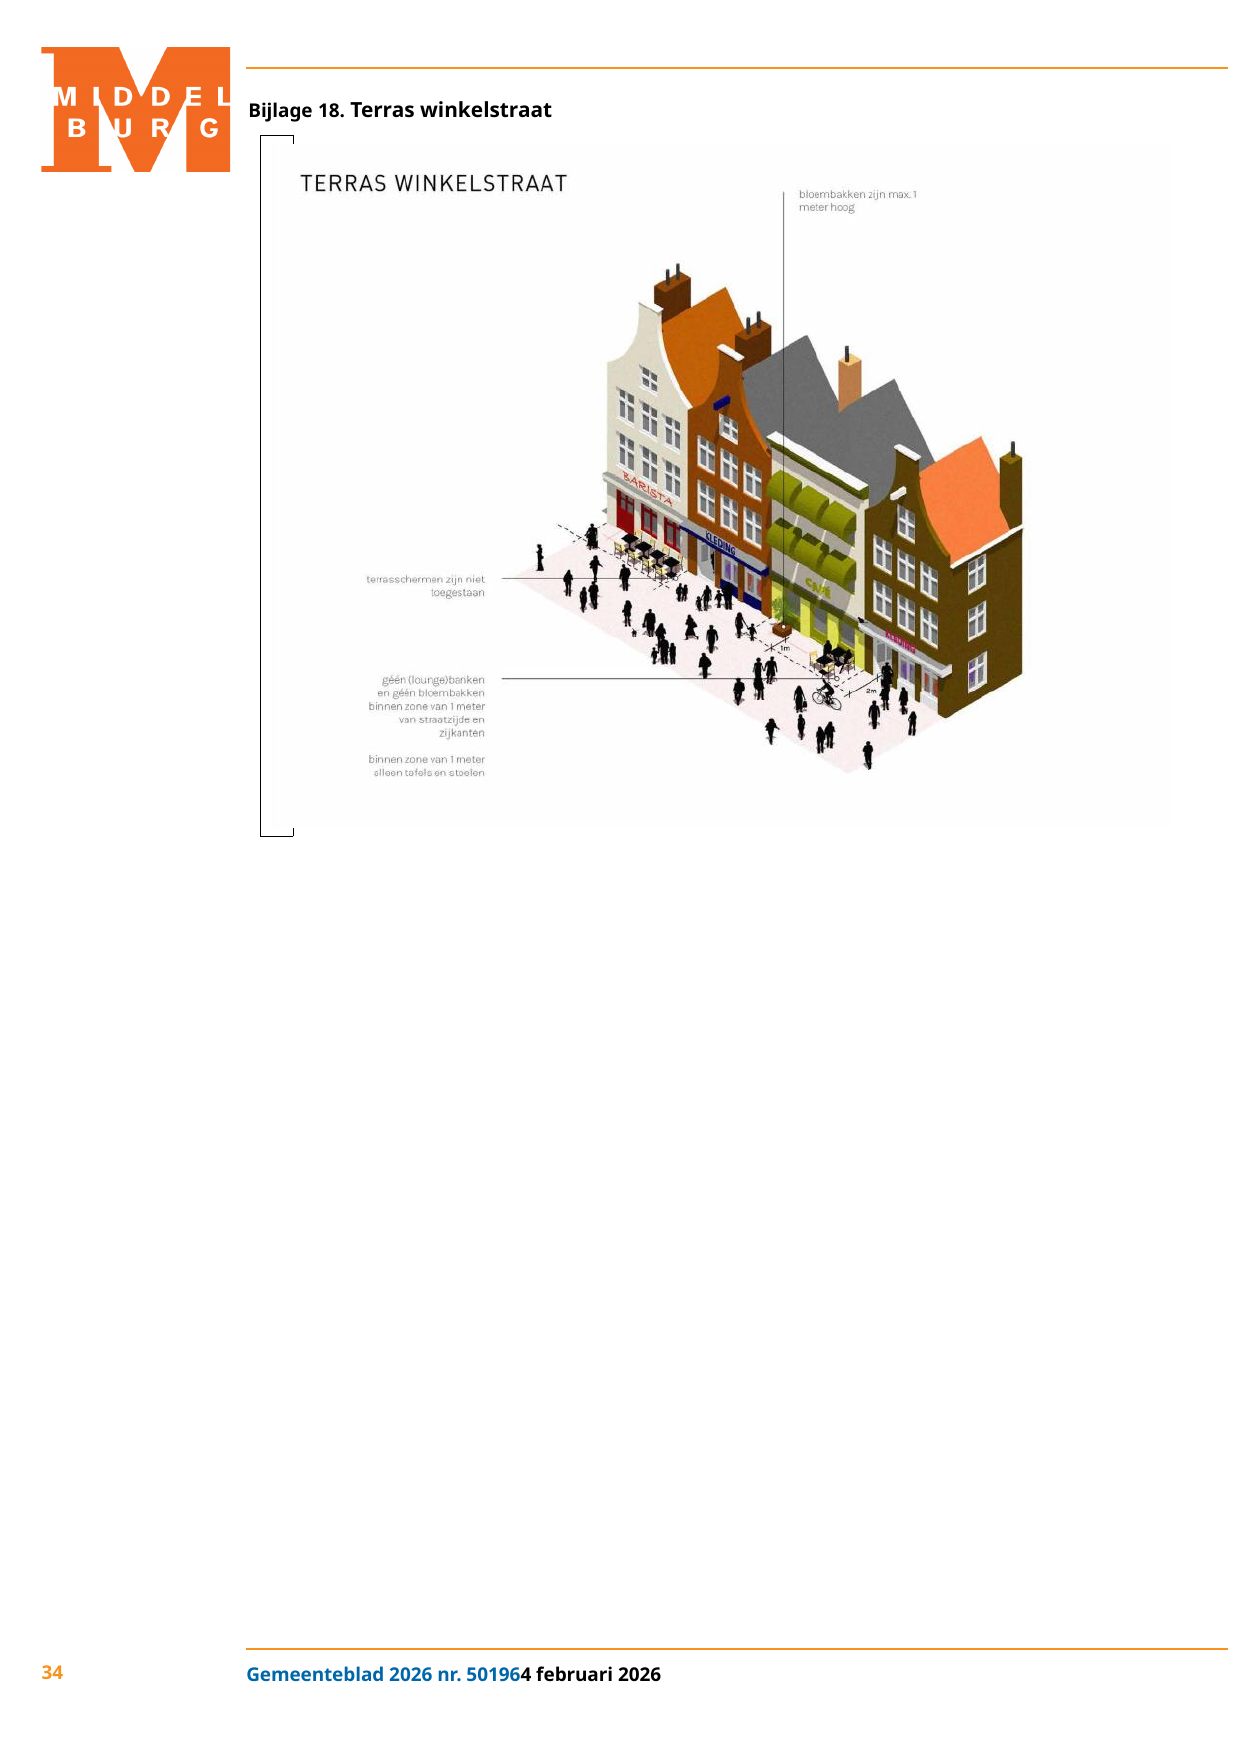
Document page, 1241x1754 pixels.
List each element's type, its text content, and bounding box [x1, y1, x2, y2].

picture [268, 144, 1173, 828]
picture [41, 47, 231, 172]
text Bijlage 18. Terras winkelstraat [248, 95, 1152, 123]
